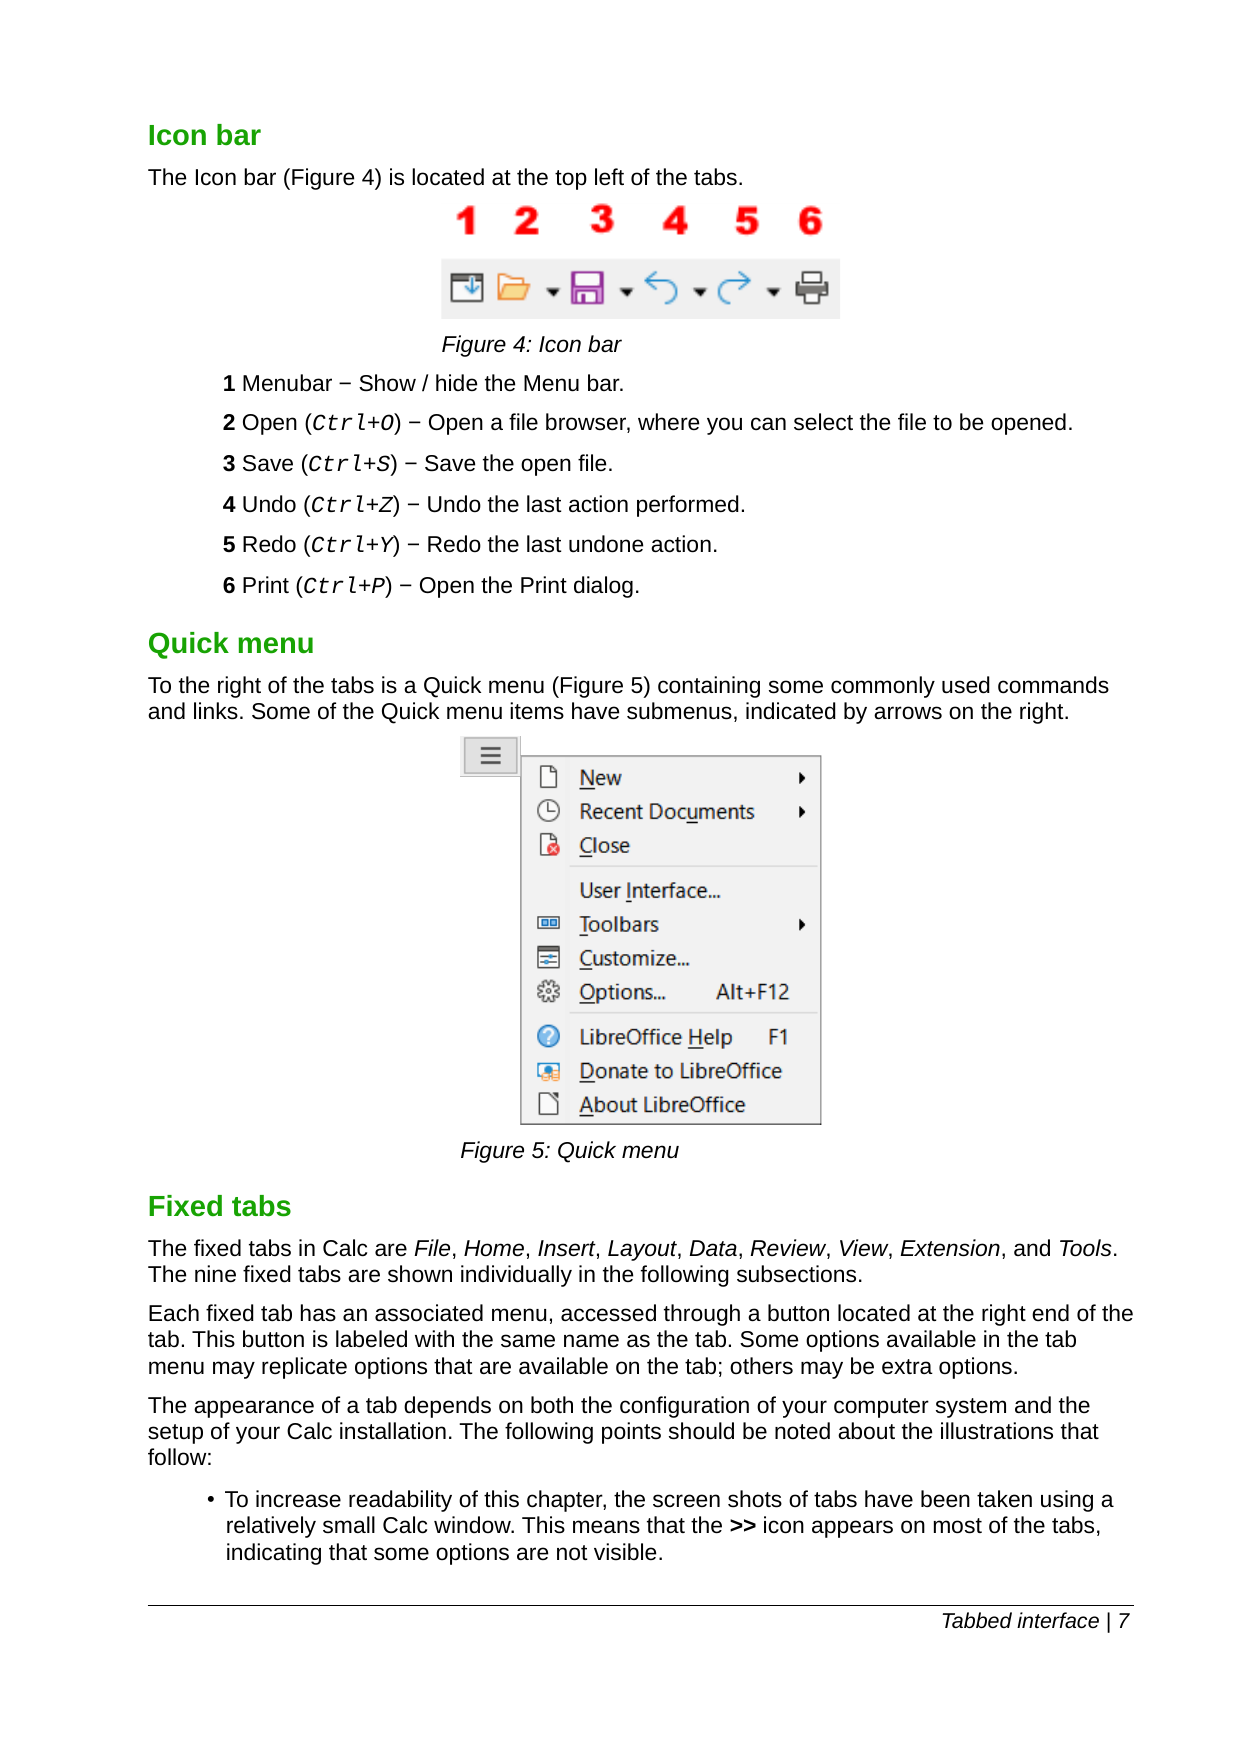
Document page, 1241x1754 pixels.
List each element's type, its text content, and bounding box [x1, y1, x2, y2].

subtitle Quick menu [148, 626, 1134, 659]
text 2 Open (Ctrl+O) − Open a file browser, where you can select the file to be opened. [223, 409, 1134, 437]
text 6 Print (Ctrl+P) − Open the Print dialog. [223, 572, 1134, 601]
text Each fixed tab has an associated menu, accessed through a button located at the right end of the tab. This button is labeled with the same name as the tab. Some options available in the tab menu may replicate options that are available on the tab; others may be extra options. [148, 1300, 1134, 1379]
text Figure 4: Icon bar [441, 331, 840, 358]
text 1 Menubar − Show / hide the Menu bar. [223, 370, 1134, 396]
text Figure 5: Quick menu [460, 1137, 822, 1164]
list To increase readability of this chapter, the screen shots of tabs have been taken using a relatively small Calc window. This means that the >> icon appears on most of the tabs, indicating that some options are not visible. [204, 1483, 1134, 1568]
text 3 Save (Ctrl+S) − Save the open file. [223, 450, 1134, 478]
subtitle Icon bar [148, 118, 1134, 152]
text To the right of the tabs is a Quick menu (Figure 5) containing some commonly used commands and links. Some of the Quick menu items have submenus, indicated by arrows on the right. [148, 672, 1134, 724]
picture [460, 736, 822, 1125]
text The fixed tabs in Calc are File, Home, Insert, Layout, Data, Review, View, Extension, and Tools. The nine fixed tabs are shown individually in the following subsections. [148, 1235, 1134, 1287]
text 4 Undo (Ctrl+Z) − Undo the last action performed. [223, 491, 1134, 519]
subtitle Fixed tabs [148, 1189, 1134, 1222]
picture [441, 203, 841, 319]
text The Icon bar (Figure 4) is located at the top left of the tabs. [148, 164, 1134, 191]
text The appearance of a tab depends on both the configuration of your computer system and the setup of your Calc installation. The following points should be noted about the illustrations that follow: [148, 1392, 1134, 1471]
text 5 Redo (Ctrl+Y) − Redo the last undone action. [223, 531, 1134, 560]
